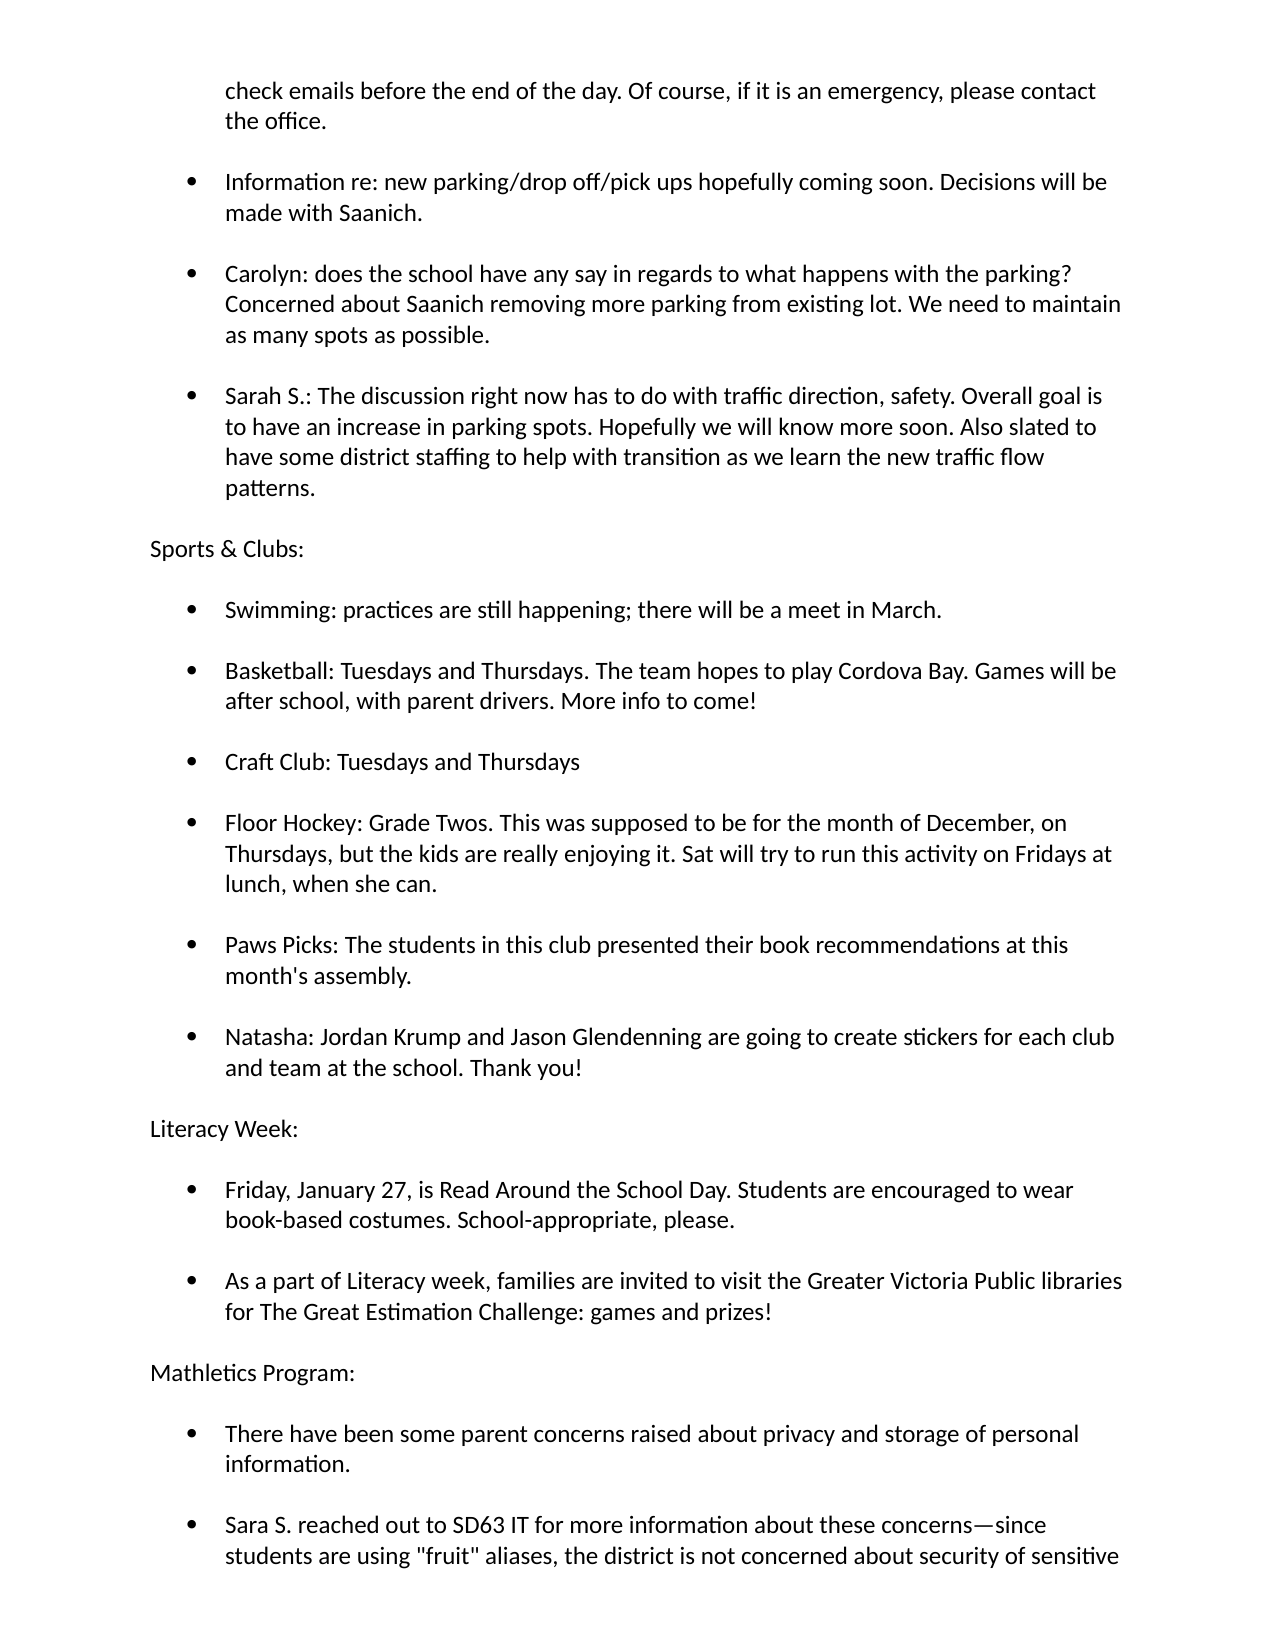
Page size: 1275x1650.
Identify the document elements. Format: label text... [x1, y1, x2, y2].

text Literacy Week: [150, 1113, 1125, 1143]
list Craft Club: Tuesdays and Thursdays [187, 746, 1125, 777]
list There have been some parent concerns raised about privacy and storage of personal information. [187, 1418, 1125, 1479]
list As a part of Literacy week, families are invited to visit the Greater Victoria Public libraries for The Great Estimation Challenge: games and prizes! [187, 1265, 1125, 1326]
list Friday, January 27, is Read Around the School Day. Students are encouraged to wear book-based costumes. School-appropriate, please. [187, 1174, 1125, 1235]
text Sports & Clubs: [150, 533, 1125, 563]
text Mathletics Program: [150, 1357, 1125, 1387]
list Floor Hockey: Grade Twos. This was supposed to be for the month of December, on Thursdays, but the kids are really enjoying it. Sat will try to run this activity on Fridays at lunch, when she can. [187, 807, 1125, 899]
list Carolyn: does the school have any say in regards to what happens with the parking? Concerned about Saanich removing more parking from existing lot. We need to maintain as many spots as possible. [187, 258, 1125, 350]
list Natasha: Jordan Krump and Jason Glendenning are going to create stickers for each club and team at the school. Thank you! [187, 1021, 1125, 1082]
list Information re: new parking/drop off/pick ups hopefully coming soon. Decisions will be made with Saanich. [187, 167, 1125, 228]
list Sarah S.: The discussion right now has to do with traffic direction, safety. Overall goal is to have an increase in parking spots. Hopefully we will know more soon. Also slated to have some district staffing to help with transition as we learn the new traffic flow patterns. [187, 380, 1125, 502]
list Swimming: practices are still happening; there will be a meet in March. [187, 594, 1125, 624]
list check emails before the end of the day. Of course, if it is an emergency, please contact the office. [187, 75, 1125, 136]
list Paws Picks: The students in this club presented their book recommendations at this month's assembly. [187, 929, 1125, 991]
list Basketball: Tuesdays and Thursdays. The team hopes to play Cordova Bay. Games will be after school, with parent drivers. More info to come! [187, 655, 1125, 716]
list Sara S. reached out to SD63 IT for more information about these concerns—since students are using "fruit" aliases, the district is not concerned about security of sensitive [187, 1509, 1125, 1571]
